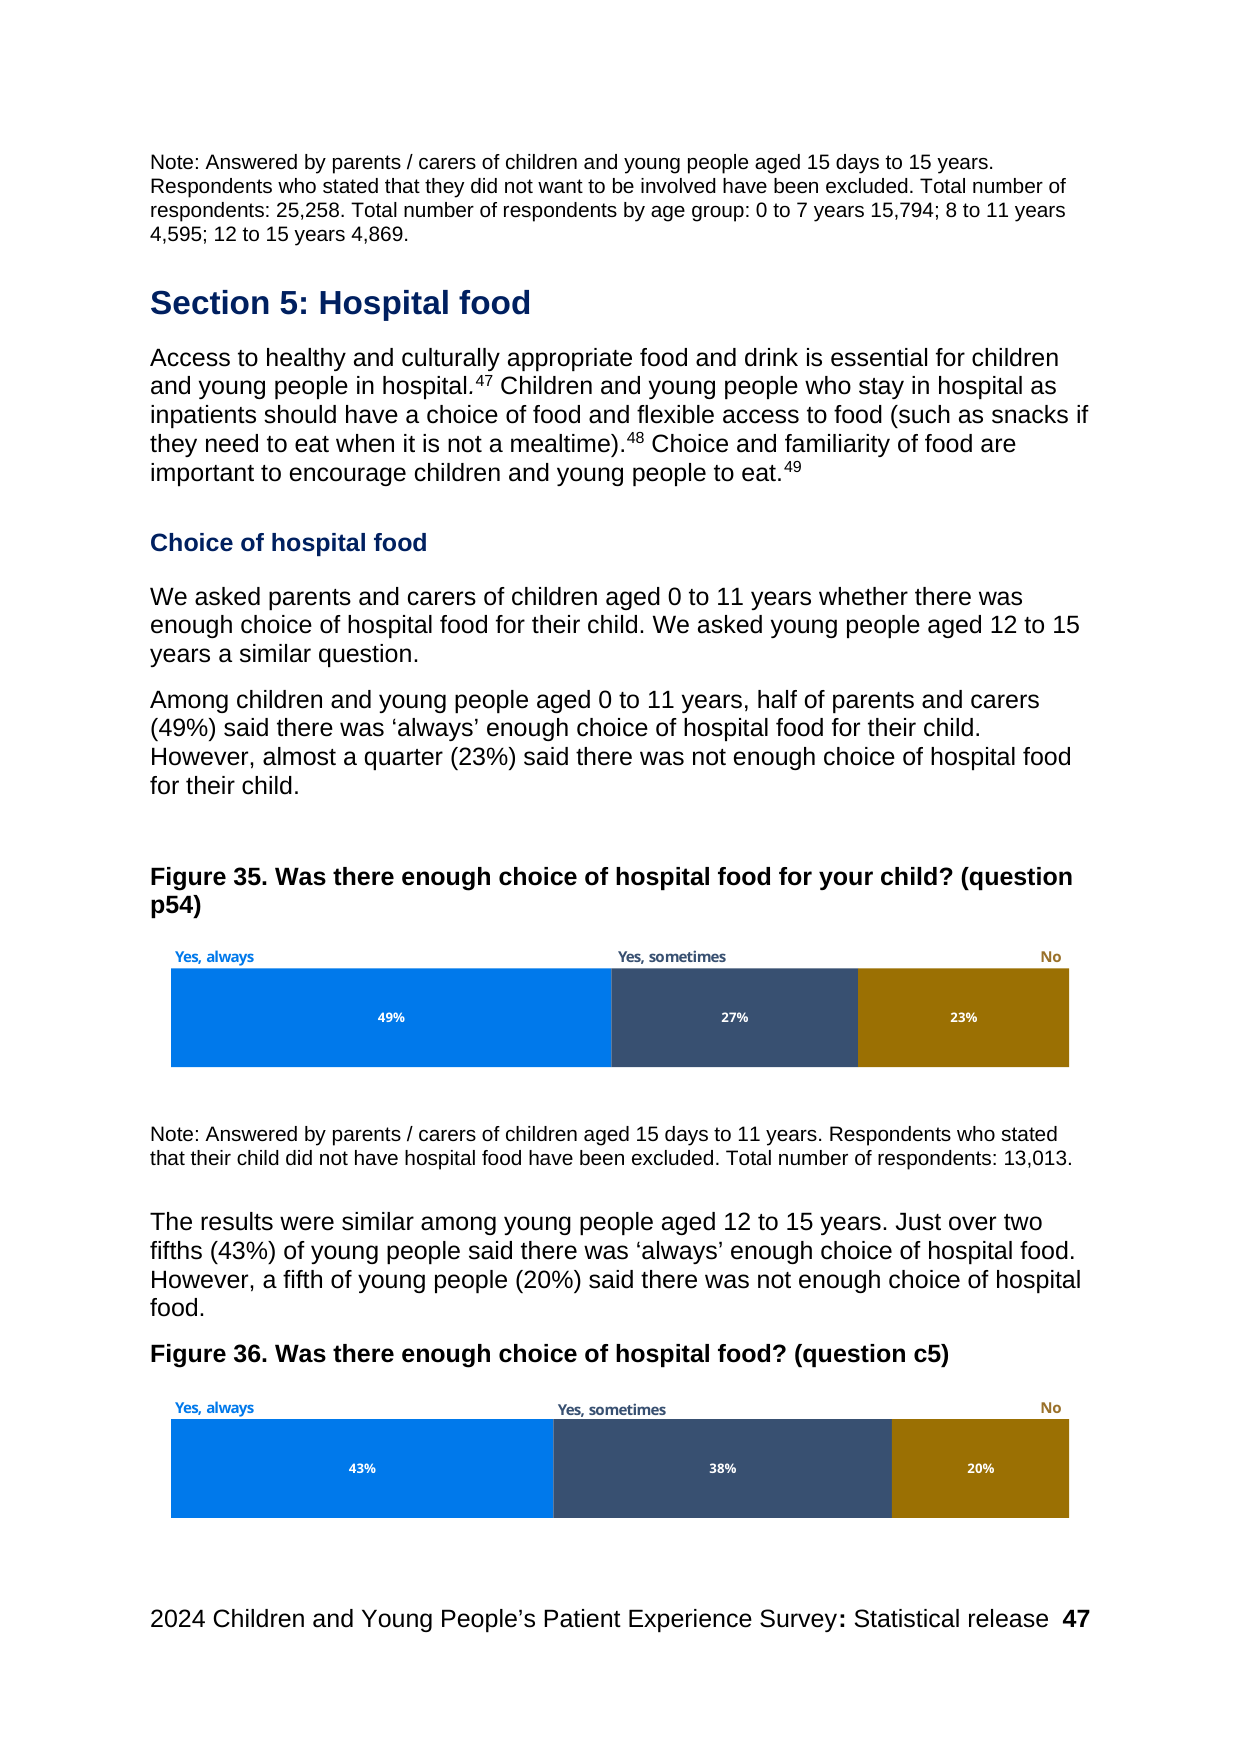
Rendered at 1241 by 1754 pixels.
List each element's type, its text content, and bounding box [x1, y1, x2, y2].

text Figure 35. Was there enough choice of hospital food for your child? (question p54) [150, 862, 1090, 919]
subtitle Choice of hospital food [150, 528, 1090, 557]
text Access to healthy and culturally appropriate food and drink is essential for children and young people in hospital. Children and young people who stay in hospital as inpatients should have a choice of food and flexible access to food (such as snacks if they need to eat when it is not a mealtime). Choice and familiarity of food are important to encourage children and young people to eat. [150, 343, 1090, 486]
text The results were similar among young people aged 12 to 15 years. Just over two fifths (43%) of young people said there was ‘always’ enough choice of hospital food. However, a fifth of young people (20%) said there was not enough choice of hospital food. [150, 1207, 1090, 1322]
text Among children and young people aged 0 to 11 years, half of parents and carers (49%) said there was ‘always’ enough choice of hospital food for their child. However, almost a quarter (23%) said there was not enough choice of hospital food for their child. [150, 685, 1090, 800]
text Note: Answered by parents / carers of children and young people aged 15 days to 15 years. Respondents who stated that they did not want to be involved have been excluded. Total number of respondents: 25,258. Total number of respondents by age group: 0 to 7 years 15,794; 8 to 11 years 4,595; 12 to 15 years 4,869. [150, 150, 1090, 246]
text Note: Answered by parents / carers of children aged 15 days to 11 years. Respondents who stated that their child did not have hospital food have been excluded. Total number of respondents: 13,013. [150, 1122, 1090, 1169]
text Figure 36. Was there enough choice of hospital food? (question c5) [150, 1339, 1090, 1367]
text We asked parents and carers of children aged 0 to 11 years whether there was enough choice of hospital food for their child. We asked young people aged 12 to 15 years a similar question. [150, 582, 1090, 668]
subtitle Section 5: Hospital food [150, 283, 1090, 322]
